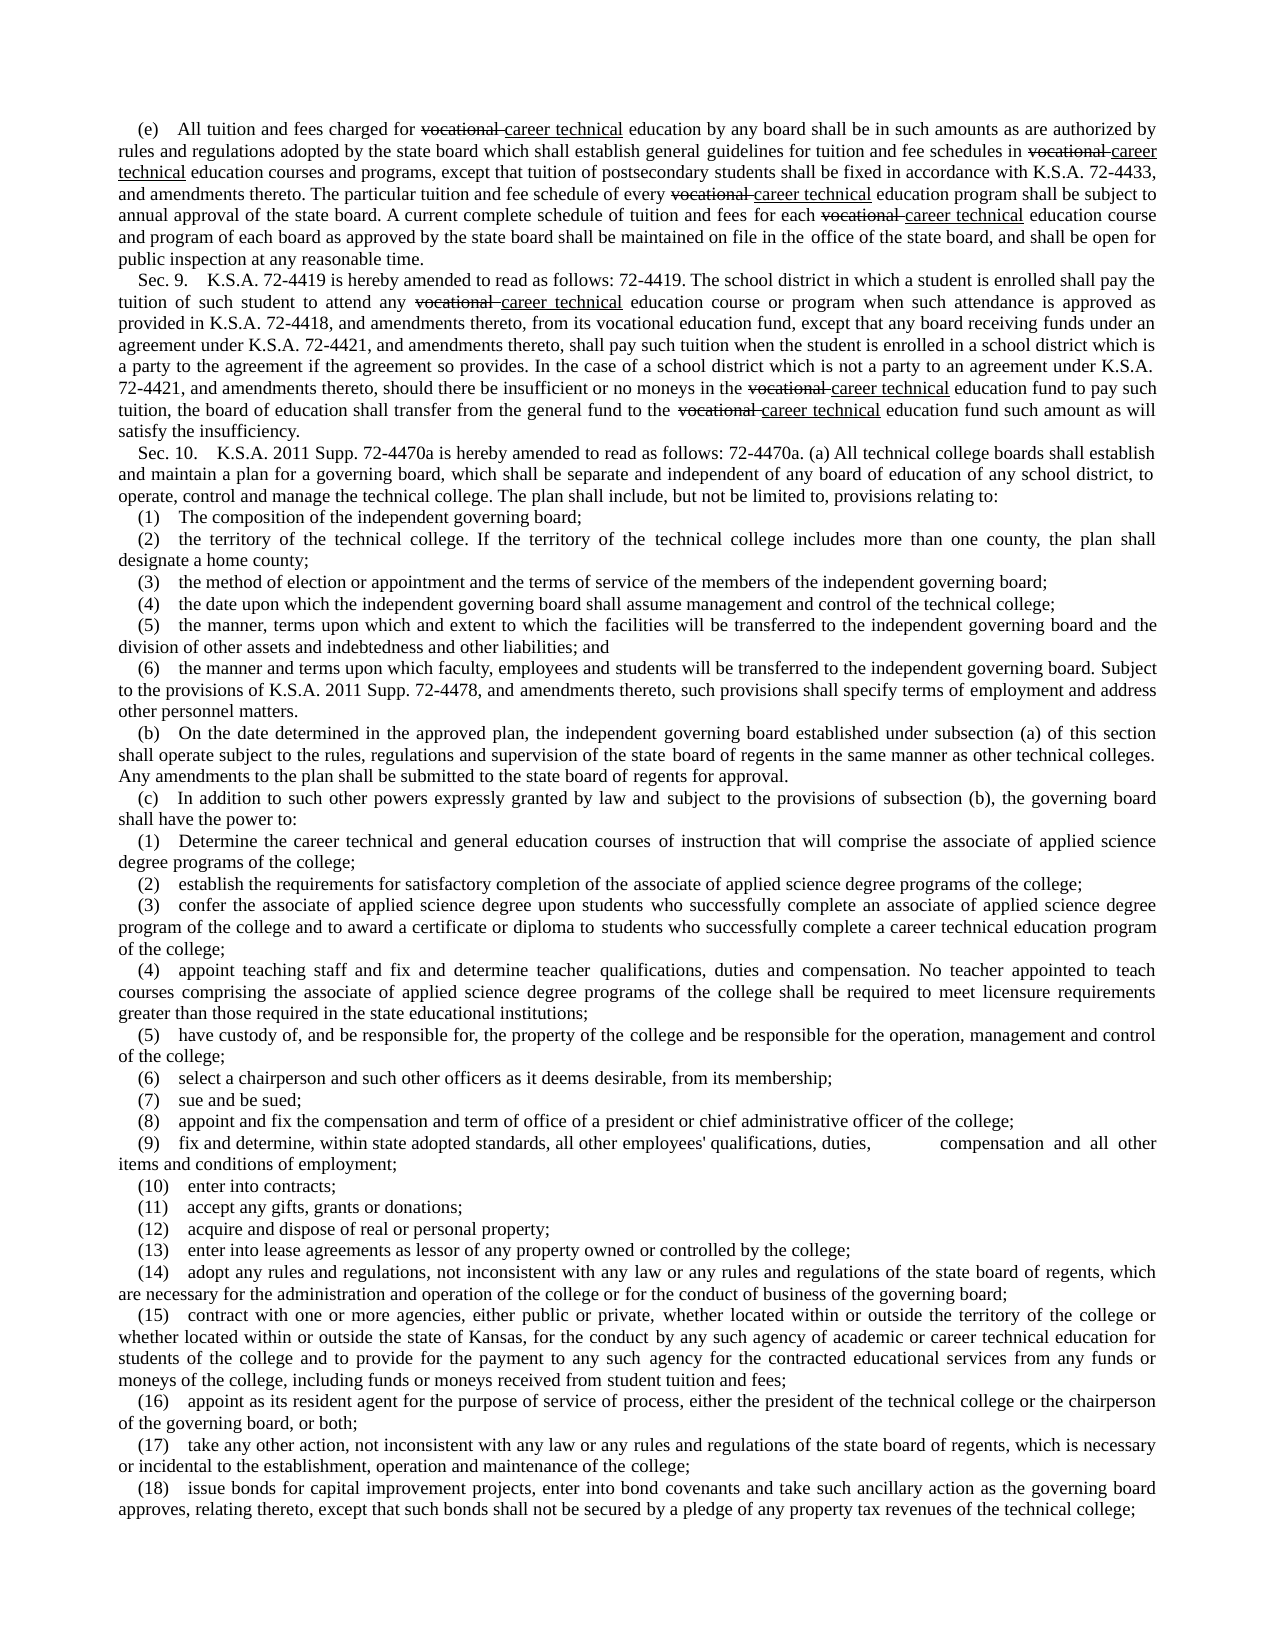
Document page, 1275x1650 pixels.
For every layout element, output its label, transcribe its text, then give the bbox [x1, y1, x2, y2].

text (3) the method of election or appointment and the terms of service of the members of the independent governing board; [118, 571, 1157, 592]
text (9) fix and determine, within state adopted standards, all other employees' qualifications, duties, compensation and all other items and conditions of employment; [118, 1132, 1157, 1175]
text (10) enter into contracts; [118, 1175, 1157, 1196]
text (15) contract with one or more agencies, either public or private, whether located within or outside the territory of the college or whether located within or outside the state of Kansas, for the conduct by any such agency of academic or career technical education for students of the college and to provide for the payment to any such agency for the contracted educational services from any funds or moneys of the college, including funds or moneys received from student tuition and fees; [118, 1304, 1157, 1390]
text (5) have custody of, and be responsible for, the property of the college and be responsible for the operation, management and control of the college; [118, 1024, 1157, 1067]
text (1) Determine the career technical and general education courses of instruction that will comprise the associate of applied science degree programs of the college; [118, 830, 1157, 873]
text (12) acquire and dispose of real or personal property; [118, 1218, 1157, 1239]
text (4) appoint teaching staff and fix and determine teacher qualifications, duties and compensation. No teacher appointed to teach courses comprising the associate of applied science degree programs of the college shall be required to meet licensure requirements greater than those required in the state educational institutions; [118, 959, 1157, 1024]
text (6) the manner and terms upon which faculty, employees and students will be transferred to the independent governing board. Subject to the provisions of K.S.A. 2011 Supp. 72-4478, and amendments thereto, such provisions shall specify terms of employment and address other personnel matters. [118, 657, 1157, 722]
text Sec. 10. K.S.A. 2011 Supp. 72-4470a is hereby amended to read as follows: 72-4470a. (a) All technical college boards shall establish and maintain a plan for a governing board, which shall be separate and independent of any board of education of any school district, to operate, control and manage the technical college. The plan shall include, but not be limited to, provisions relating to: [118, 442, 1157, 506]
text (17) take any other action, not inconsistent with any law or any rules and regulations of the state board of regents, which is necessary or incidental to the establishment, operation and maintenance of the college; [118, 1433, 1157, 1477]
text (1) The composition of the independent governing board; [118, 506, 1157, 528]
text (e) All tuition and fees charged for vocational career technical education by any board shall be in such amounts as are authorized by rules and regulations adopted by the state board which shall establish general guidelines for tuition and fee schedules in vocational career technical education courses and programs, except that tuition of postsecondary students shall be fixed in accordance with K.S.A. 72-4433, and amendments thereto. The particular tuition and fee schedule of every vocational career technical education program shall be subject to annual approval of the state board. A current complete schedule of tuition and fees for each vocational career technical education course and program of each board as approved by the state board shall be maintained on file in the office of the state board, and shall be open for public inspection at any reasonable time. [118, 118, 1157, 269]
text (2) the territory of the technical college. If the territory of the technical college includes more than one county, the plan shall designate a home county; [118, 528, 1157, 571]
text (2) establish the requirements for satisfactory completion of the associate of applied science degree programs of the college; [118, 873, 1157, 894]
text (3) confer the associate of applied science degree upon students who successfully complete an associate of applied science degree program of the college and to award a certificate or diploma to students who successfully complete a career technical education program of the college; [118, 894, 1157, 959]
text (6) select a chairperson and such other officers as it deems desirable, from its membership; [118, 1067, 1157, 1088]
text (11) accept any gifts, grants or donations; [118, 1196, 1157, 1218]
text (7) sue and be sued; [118, 1088, 1157, 1110]
text (b) On the date determined in the approved plan, the independent governing board established under subsection (a) of this section shall operate subject to the rules, regulations and supervision of the state board of regents in the same manner as other technical colleges. Any amendments to the plan shall be submitted to the state board of regents for approval. [118, 722, 1157, 787]
text (4) the date upon which the independent governing board shall assume management and control of the technical college; [118, 592, 1157, 614]
text (13) enter into lease agreements as lessor of any property owned or controlled by the college; [118, 1239, 1157, 1261]
text (14) adopt any rules and regulations, not inconsistent with any law or any rules and regulations of the state board of regents, which are necessary for the administration and operation of the college or for the conduct of business of the governing board; [118, 1261, 1157, 1304]
text Sec. 9. K.S.A. 72-4419 is hereby amended to read as follows: 72-4419. The school district in which a student is enrolled shall pay the tuition of such student to attend any vocational career technical education course or program when such attendance is approved as provided in K.S.A. 72-4418, and amendments thereto, from its vocational education fund, except that any board receiving funds under an agreement under K.S.A. 72-4421, and amendments thereto, shall pay such tuition when the student is enrolled in a school district which is a party to the agreement if the agreement so provides. In the case of a school district which is not a party to an agreement under K.S.A. 72-4421, and amendments thereto, should there be insufficient or no moneys in the vocational career technical education fund to pay such tuition, the board of education shall transfer from the general fund to the vocational career technical education fund such amount as will satisfy the insufficiency. [118, 269, 1157, 442]
text (c) In addition to such other powers expressly granted by law and subject to the provisions of subsection (b), the governing board shall have the power to: [118, 787, 1157, 830]
text (8) appoint and fix the compensation and term of office of a president or chief administrative officer of the college; [118, 1110, 1157, 1132]
text (5) the manner, terms upon which and extent to which the facilities will be transferred to the independent governing board and the division of other assets and indebtedness and other liabilities; and [118, 614, 1157, 657]
text (16) appoint as its resident agent for the purpose of service of process, either the president of the technical college or the chairperson of the governing board, or both; [118, 1390, 1157, 1433]
text (18) issue bonds for capital improvement projects, enter into bond covenants and take such ancillary action as the governing board approves, relating thereto, except that such bonds shall not be secured by a pledge of any property tax revenues of the technical college; [118, 1477, 1157, 1520]
